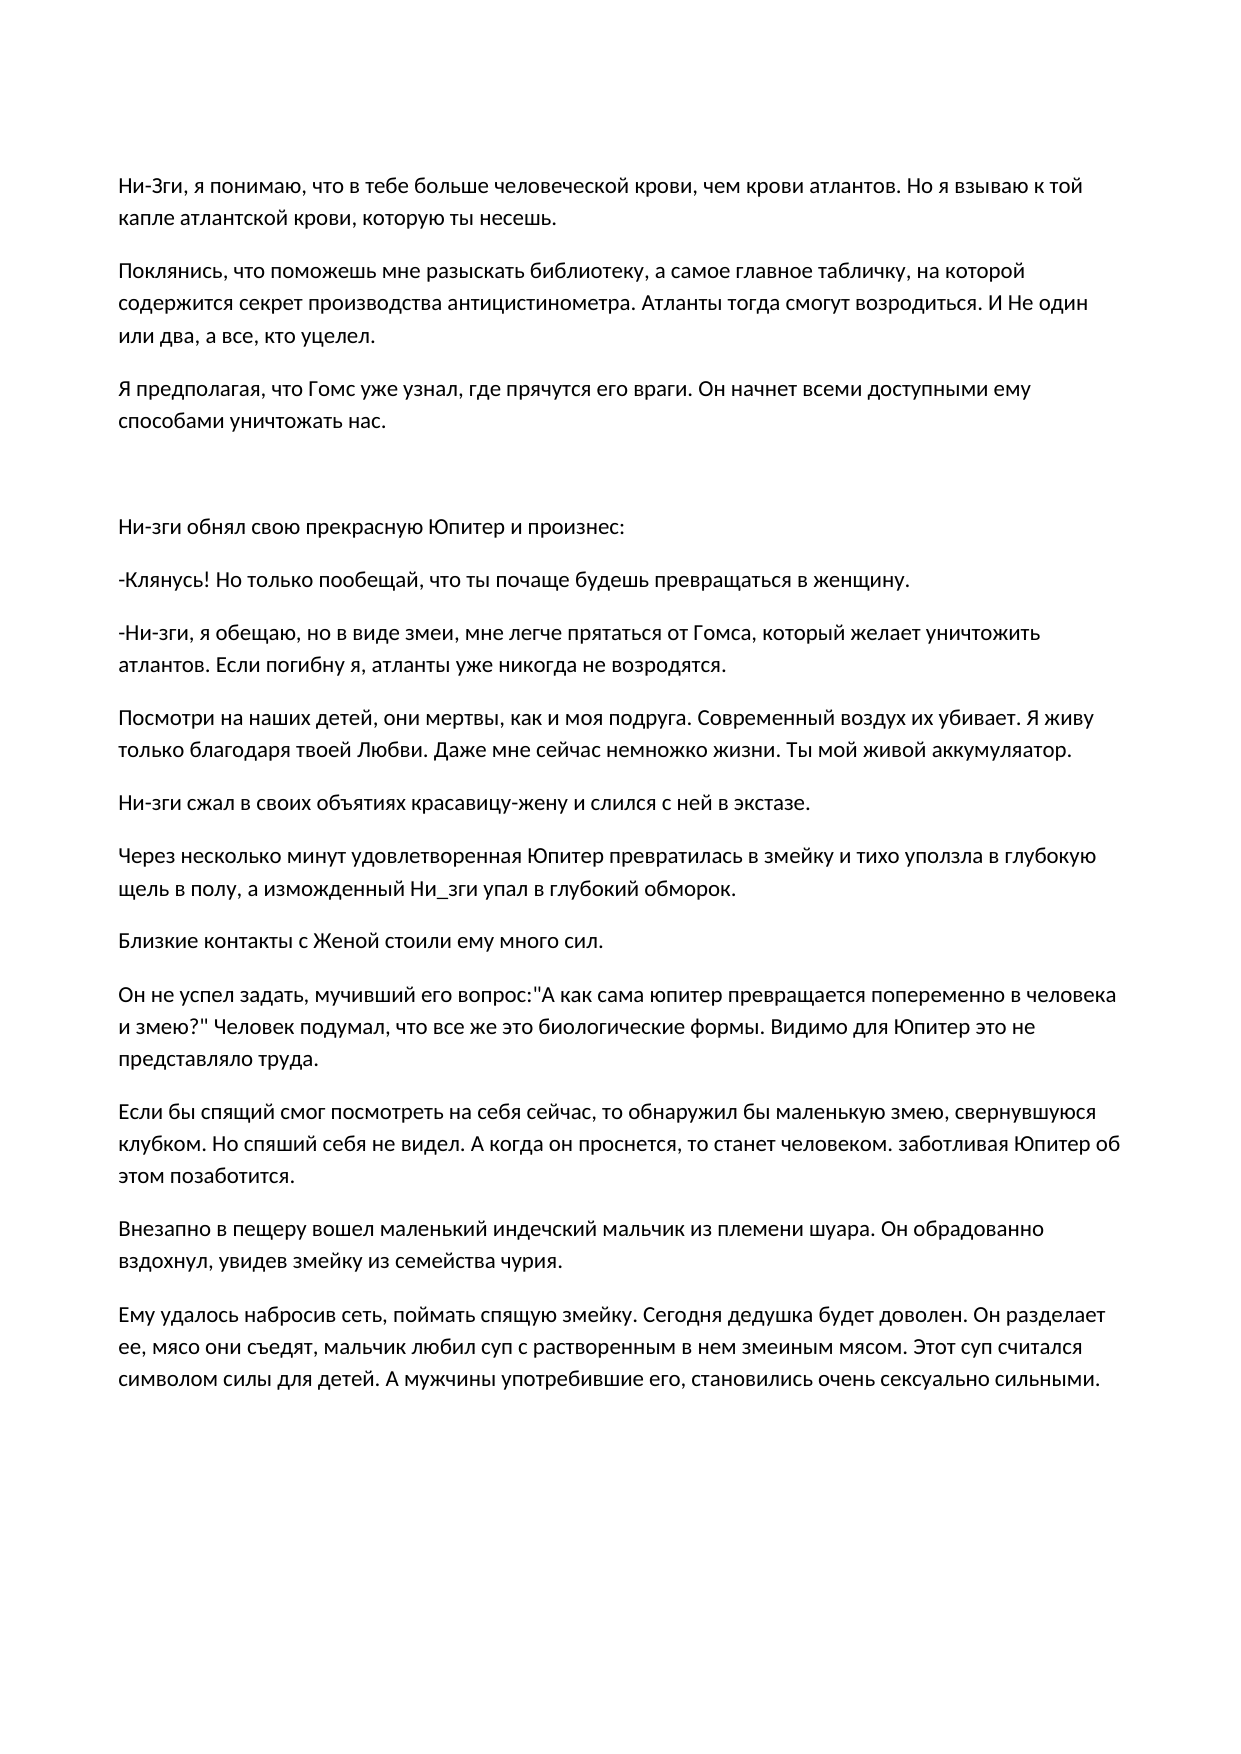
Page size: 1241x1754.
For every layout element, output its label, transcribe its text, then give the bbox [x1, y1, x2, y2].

text -Ни-зги, я обещаю, но в виде змеи, мне легче прятаться от Гомса, который желает уничтожить атлантов. Если погибну я, атланты уже никогда не возродятся. [118, 618, 1122, 678]
text Близкие контакты с Женой стоили ему много сил. [118, 927, 1122, 955]
text Ни-зги обнял свою прекрасную Юпитер и произнес: [118, 512, 1122, 540]
text Ни-Зги, я понимаю, что в тебе больше человеческой крови, чем крови атлантов. Но я взываю к той капле атлантской крови, которую ты несешь. [118, 171, 1122, 231]
text -Клянусь! Но только пообещай, что ты почаще будешь превращаться в женщину. [118, 565, 1122, 593]
text Через несколько минут удовлетворенная Юпитер превратилась в змейку и тихо уползла в глубокую щель в полу, а изможденный Ни_зги упал в глубокий обморок. [118, 841, 1122, 902]
text Если бы спящий смог посмотреть на себя сейчас, то обнаружил бы маленькую змею, свернувшуюся клубком. Но спяший себя не видел. А когда он проснется, то станет человеком. заботливая Юпитер об этом позаботится. [118, 1097, 1122, 1189]
text Поклянись, что поможешь мне разыскать библиотеку, а самое главное табличку, на которой содержится секрет производства антицистинометра. Атланты тогда смогут возродиться. И Не один или два, а все, кто уцелел. [118, 256, 1122, 349]
text Ему удалось набросив сеть, поймать спящую змейку. Сегодня дедушка будет доволен. Он разделает ее, мясо они съедят, мальчик любил суп с растворенным в нем змеиным мясом. Этот суп считался символом силы для детей. А мужчины употребившие его, становились очень сексуально сильными. [118, 1300, 1122, 1392]
text Посмотри на наших детей, они мертвы, как и моя подруга. Современный воздух их убивает. Я живу только благодаря твоей Любви. Даже мне сейчас немножко жизни. Ты мой живой аккумуляатор. [118, 703, 1122, 763]
text Он не успел задать, мучивший его вопрос:"А как сама юпитер превращается попеременно в человека и змею?" Человек подумал, что все же это биологические формы. Видимо для Юпитер это не представляло труда. [118, 980, 1122, 1072]
text Я предполагая, что Гомс уже узнал, где прячутся его враги. Он начнет всеми доступными ему способами уничтожать нас. [118, 374, 1122, 434]
text Внезапно в пещеру вошел маленький индечский мальчик из племени шуара. Он обрадованно вздохнул, увидев змейку из семейства чурия. [118, 1214, 1122, 1275]
text Ни-зги сжал в своих объятиях красавицу-жену и слился с ней в экстазе. [118, 788, 1122, 816]
